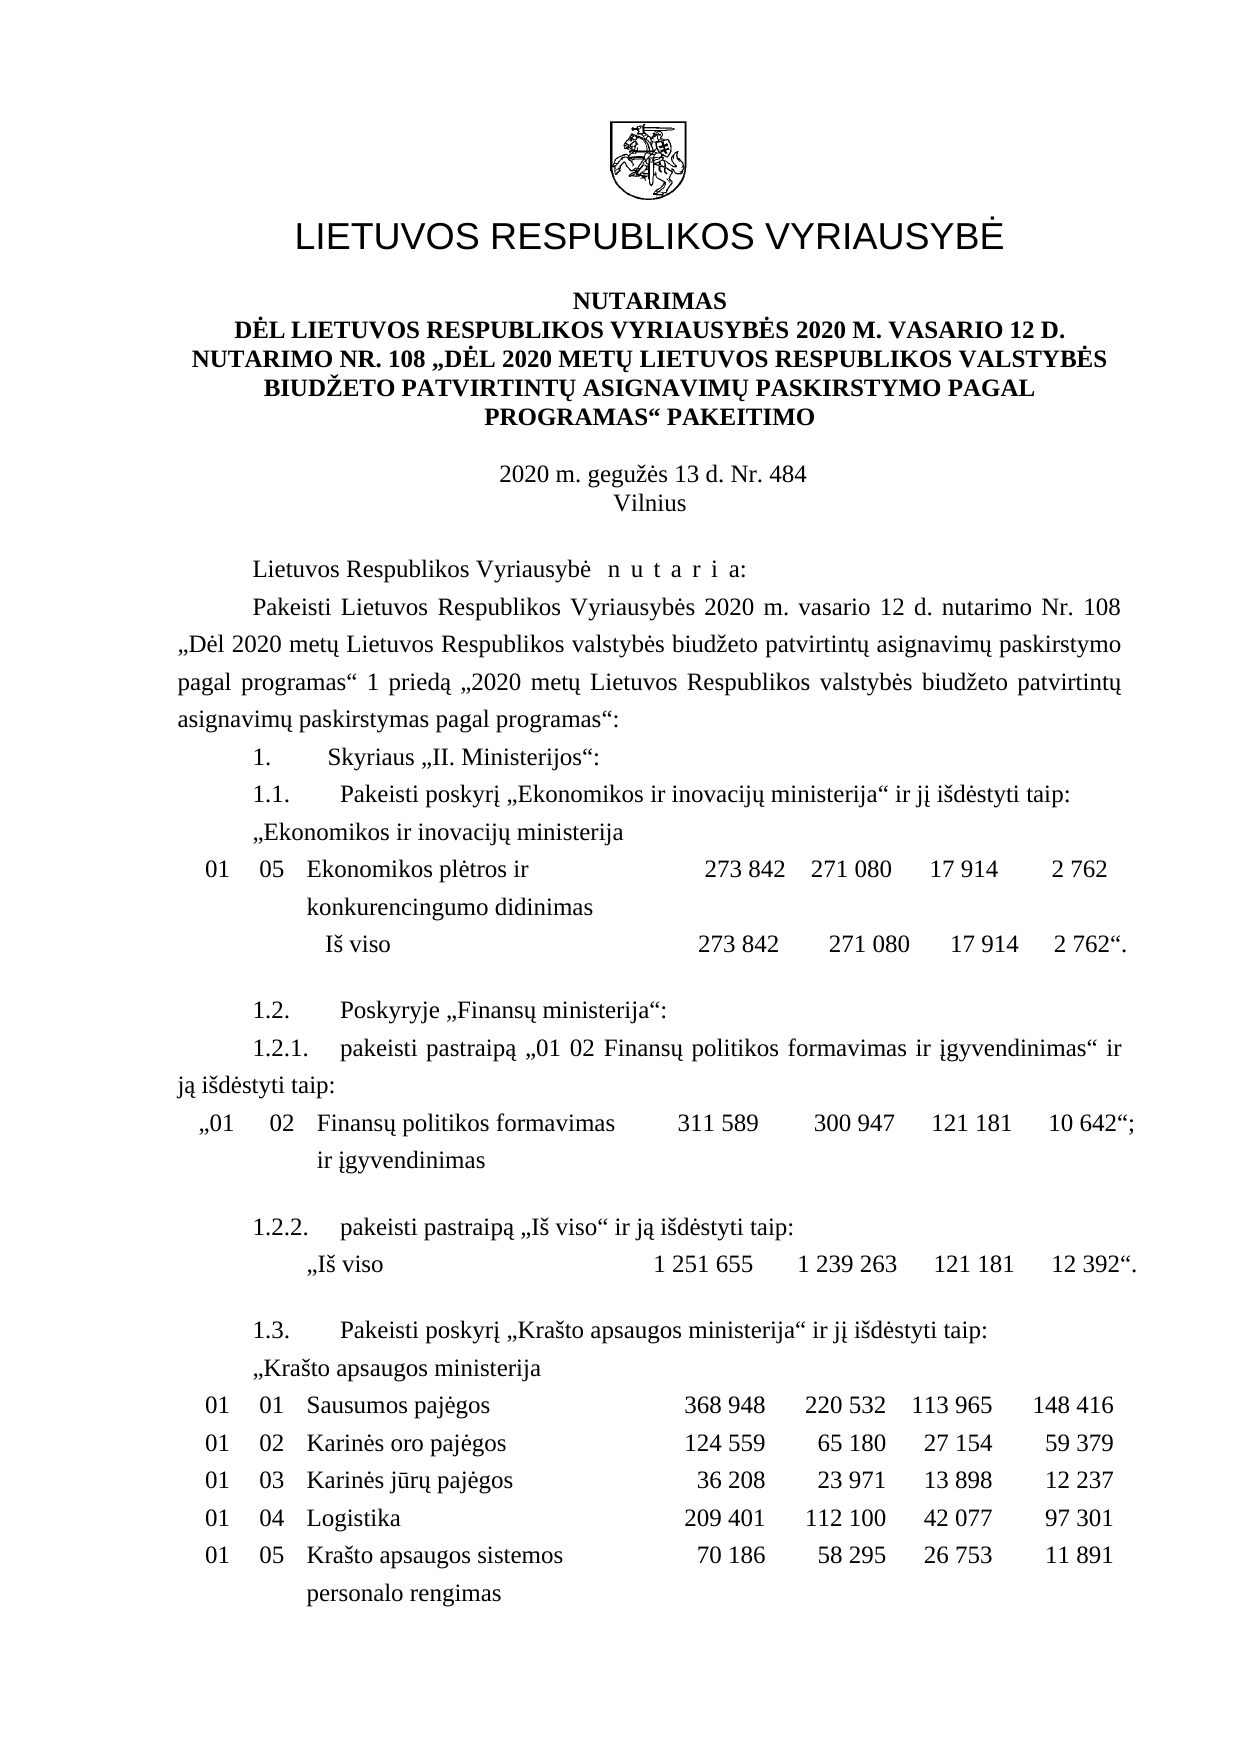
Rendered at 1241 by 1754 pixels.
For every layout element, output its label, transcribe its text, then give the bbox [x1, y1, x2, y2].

table_header [187, 1240, 295, 1278]
table_cell 23 971 [776, 1457, 897, 1494]
table_cell 271 080 [790, 920, 921, 958]
table_header [1119, 845, 1138, 920]
table_cell 124 559 [658, 1419, 776, 1457]
table_cell 26 753 [897, 1532, 1003, 1607]
table_header 300 947 [770, 1099, 906, 1174]
table_cell 70 186 [658, 1532, 776, 1607]
table_header 1 239 263 [764, 1240, 908, 1278]
table_header 113 965 [897, 1382, 1003, 1419]
table_header 121 181 [906, 1099, 1023, 1174]
table_cell 59 379 [1004, 1419, 1125, 1457]
table_header 121 181 [908, 1240, 1026, 1278]
table_cell 273 842 [669, 920, 790, 958]
text 1.1. Pakeisti poskyrį „Ekonomikos ir inovacijų ministerija“ ir jį išdėstyti taip: [177, 770, 1122, 808]
table_cell 02 [241, 1419, 295, 1457]
table_header 148 416 [1004, 1382, 1125, 1419]
table_header 12 392“. [1026, 1240, 1148, 1278]
table_header 01 [187, 845, 241, 920]
table_cell 112 100 [776, 1494, 897, 1532]
table_header 01 [187, 1382, 241, 1419]
table_header 273 842 [691, 845, 797, 920]
table_cell 05 [241, 1532, 295, 1607]
table_header 271 080 [797, 845, 903, 920]
table_cell Karinės jūrų pajėgos [295, 1457, 658, 1494]
table_header Ekonomikos plėtros ir konkurencingumo didinimas [295, 845, 691, 920]
text Lietuvos Respublikos Vyriausybė [177, 214, 1122, 258]
table_cell 65 180 [776, 1419, 897, 1457]
text 1.3. Pakeisti poskyrį „Krašto apsaugos ministerija“ ir jį išdėstyti taip: [177, 1307, 1122, 1344]
table_header 17 914 [903, 845, 1009, 920]
table_cell Logistika [295, 1494, 658, 1532]
table_cell [187, 920, 314, 958]
table_header „01 [187, 1099, 246, 1174]
table_cell Krašto apsaugos sistemos personalo rengimas [295, 1532, 658, 1607]
table_header „Iš viso [295, 1240, 617, 1278]
text „Ekonomikos ir inovacijų ministerija [177, 808, 1122, 845]
table_cell 12 237 [1004, 1457, 1125, 1494]
table_cell 01 [187, 1419, 241, 1457]
text 2020 m. gegužės 13 d. Nr. 484 [177, 459, 1122, 488]
table_header Finansų politikos formavimas ir įgyvendinimas [305, 1099, 646, 1174]
table_cell 2 762“. [1030, 920, 1138, 958]
text 1.2. Poskyryje „Finansų ministerija“: [177, 987, 1122, 1024]
table_cell 01 [187, 1532, 241, 1607]
table_cell [1125, 1457, 1148, 1494]
table_cell 42 077 [897, 1494, 1003, 1532]
text „Krašto apsaugos ministerija [177, 1344, 1122, 1382]
text DĖL Lietuvos respublikos vyriausybės 2020 M. VASARIO 12 D. NUTARIMO NR. 108 „DĖL 2020 METŲ LIETUVOS RESPUBLIKOS VALSTYBĖS BIUDŽETO PATVIRTINTŲ ASIGNAVIMŲ PASKIRSTYMO PAGAL PROGRAMAS“ PAKEITIMO [177, 315, 1122, 430]
text Lietuvos Respublikos Vyriausybė nutaria: [177, 545, 1122, 583]
table_header 2 762 [1009, 845, 1119, 920]
table_header 368 948 [658, 1382, 776, 1419]
table_header Sausumos pajėgos [295, 1382, 658, 1419]
table_header 01 [241, 1382, 295, 1419]
table_cell 209 401 [658, 1494, 776, 1532]
table_cell 17 914 [921, 920, 1030, 958]
text Vilnius [177, 488, 1122, 517]
text nutarimas [177, 286, 1122, 315]
text 1.2.2. pakeisti pastraipą „Iš viso“ ir ją išdėstyti taip: [177, 1203, 1122, 1240]
table_header 10 642“; [1023, 1099, 1146, 1174]
table_cell 11 891 [1004, 1532, 1125, 1607]
table_header [1125, 1382, 1148, 1419]
table_cell 04 [241, 1494, 295, 1532]
table_cell 03 [241, 1457, 295, 1494]
table_cell 36 208 [658, 1457, 776, 1494]
table_header 1 251 655 [617, 1240, 764, 1278]
text 1. Skyriaus „II. Ministerijos“: [177, 733, 1122, 770]
table_cell 01 [187, 1494, 241, 1532]
table_cell 58 295 [776, 1532, 897, 1607]
table_cell [1125, 1494, 1148, 1532]
text Pakeisti Lietuvos Respublikos Vyriausybės 2020 m. vasario 12 d. nutarimo Nr. 108 „Dėl 2020 metų Lietuvos Respublikos valstybės biudžeto patvirtintų asignavimų paskirstymo pagal programas“ 1 priedą „2020 metų Lietuvos Respublikos valstybės biudžeto patvirtintų asignavimų paskirstymas pagal programas“: [177, 583, 1122, 733]
text 1.2.1. pakeisti pastraipą „01 02 Finansų politikos formavimas ir įgyvendinimas“ ir ją išdėstyti taip: [177, 1024, 1122, 1099]
table_cell [1125, 1419, 1148, 1457]
table_header 220 532 [776, 1382, 897, 1419]
table_cell 97 301 [1004, 1494, 1125, 1532]
table_header 311 589 [646, 1099, 770, 1174]
table_cell 13 898 [897, 1457, 1003, 1494]
table_cell 27 154 [897, 1419, 1003, 1457]
table_header 05 [241, 845, 295, 920]
table_cell Karinės oro pajėgos [295, 1419, 658, 1457]
table_header 02 [246, 1099, 305, 1174]
table_cell Iš viso [314, 920, 669, 958]
table_cell 01 [187, 1457, 241, 1494]
table_cell [1125, 1532, 1148, 1607]
